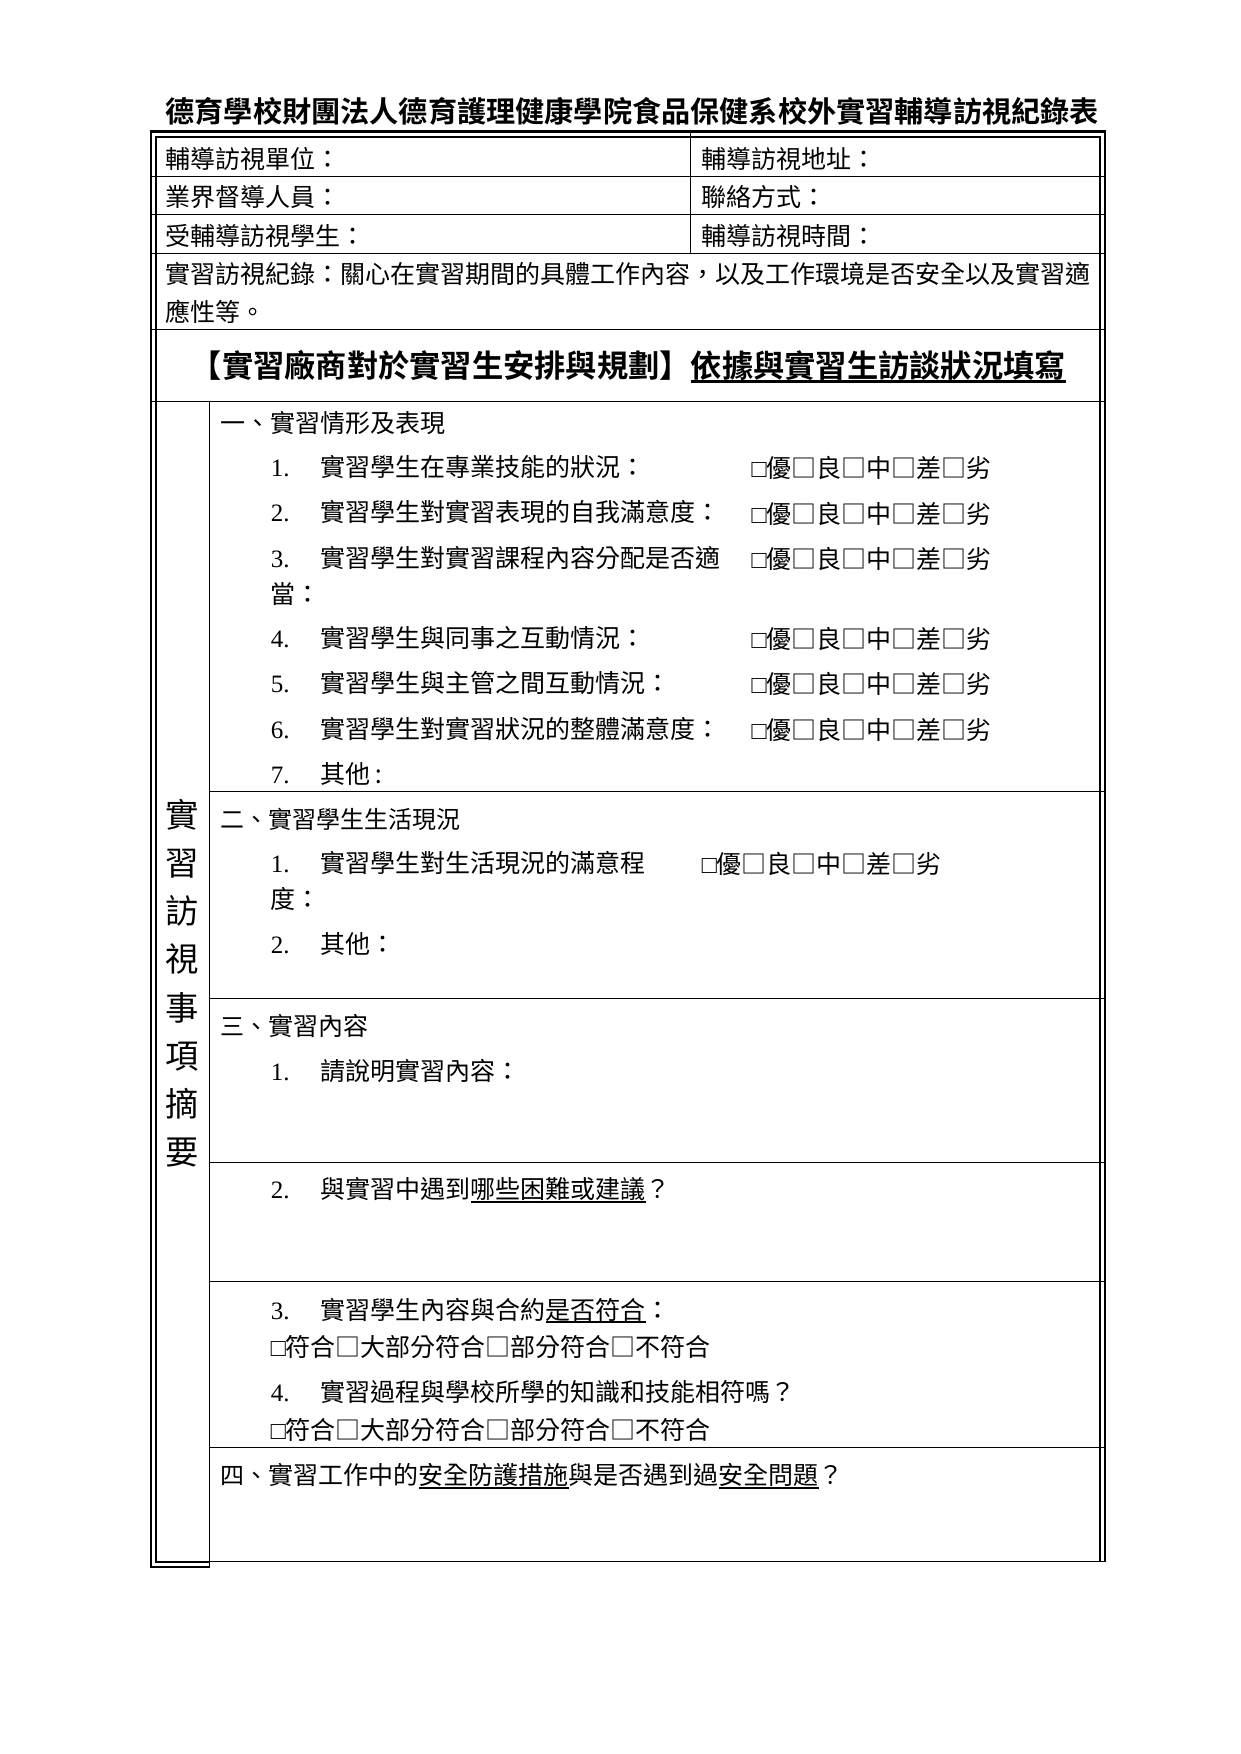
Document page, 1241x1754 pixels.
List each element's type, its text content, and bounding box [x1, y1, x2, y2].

table_header 輔導訪視單位： [157, 138, 690, 176]
table_cell 輔導訪視時間： [691, 215, 1099, 253]
table_cell 實習學生對實習狀況的整體滿意度： [210, 701, 740, 747]
table_cell 實習學生在專業技能的狀況： [210, 440, 740, 485]
table_cell 實習訪視紀錄：關心在實習期間的具體工作內容，以及工作環境是否安全以及實習適應性等。 [157, 254, 1099, 329]
table_cell 實習學生對實習課程內容分配是否適當： [210, 530, 740, 611]
table_cell 請說明實習內容： [210, 1043, 1099, 1162]
table_cell 【實習廠商對於實習生安排與規劃】依據與實習生訪談狀況填寫 [157, 330, 1099, 401]
table_cell □優□良□中□差□劣 [740, 530, 1099, 611]
table_cell 業界督導人員： [157, 177, 690, 214]
table_cell 與實習中遇到哪些困難或建議？ [210, 1163, 1099, 1281]
table_cell 聯絡方式： [691, 177, 1099, 214]
table_cell 三、實習內容 [210, 999, 1099, 1043]
table_cell □優□良□中□差□劣 [740, 611, 1099, 656]
table_cell 其他: [210, 747, 1099, 791]
table_cell 實習過程與學校所學的知識和技能相符嗎？ □符合□大部分符合□部分符合□不符合 [210, 1364, 1099, 1447]
table_cell □優□良□中□差□劣 [740, 701, 1099, 747]
table_cell 實習訪視 事項摘要 [157, 402, 209, 1561]
table_cell □優□良□中□差□劣 [690, 836, 1099, 916]
table_cell 四、實習工作中的安全防護措施與是否遇到過安全問題？ [210, 1448, 1099, 1561]
table_cell 實習學生與主管之間互動情況： [210, 656, 740, 701]
table_cell □優□良□中□差□劣 [740, 485, 1099, 530]
table_cell 實習學生內容與合約是否符合： □符合□大部分符合□部分符合□不符合 [210, 1282, 1099, 1364]
table_cell □優□良□中□差□劣 [740, 656, 1099, 701]
table_cell 受輔導訪視學生： [157, 215, 690, 253]
table_cell 其他： [210, 916, 1099, 998]
table_cell 二、實習學生生活現況 [210, 792, 1099, 836]
table_cell □優□良□中□差□劣 [740, 440, 1099, 485]
table_cell 實習學生對生活現況的滿意程度： [210, 836, 690, 916]
table_header 輔導訪視地址： [691, 133, 1102, 176]
table_cell 一、實習情形及表現 [210, 402, 1099, 440]
table_cell 實習學生與同事之互動情況： [210, 611, 740, 656]
table_cell 實習學生對實習表現的自我滿意度： [210, 485, 740, 530]
text 德育學校財團法人德育護理健康學院食品保健系校外實習輔導訪視紀錄表 [153, 89, 1110, 130]
